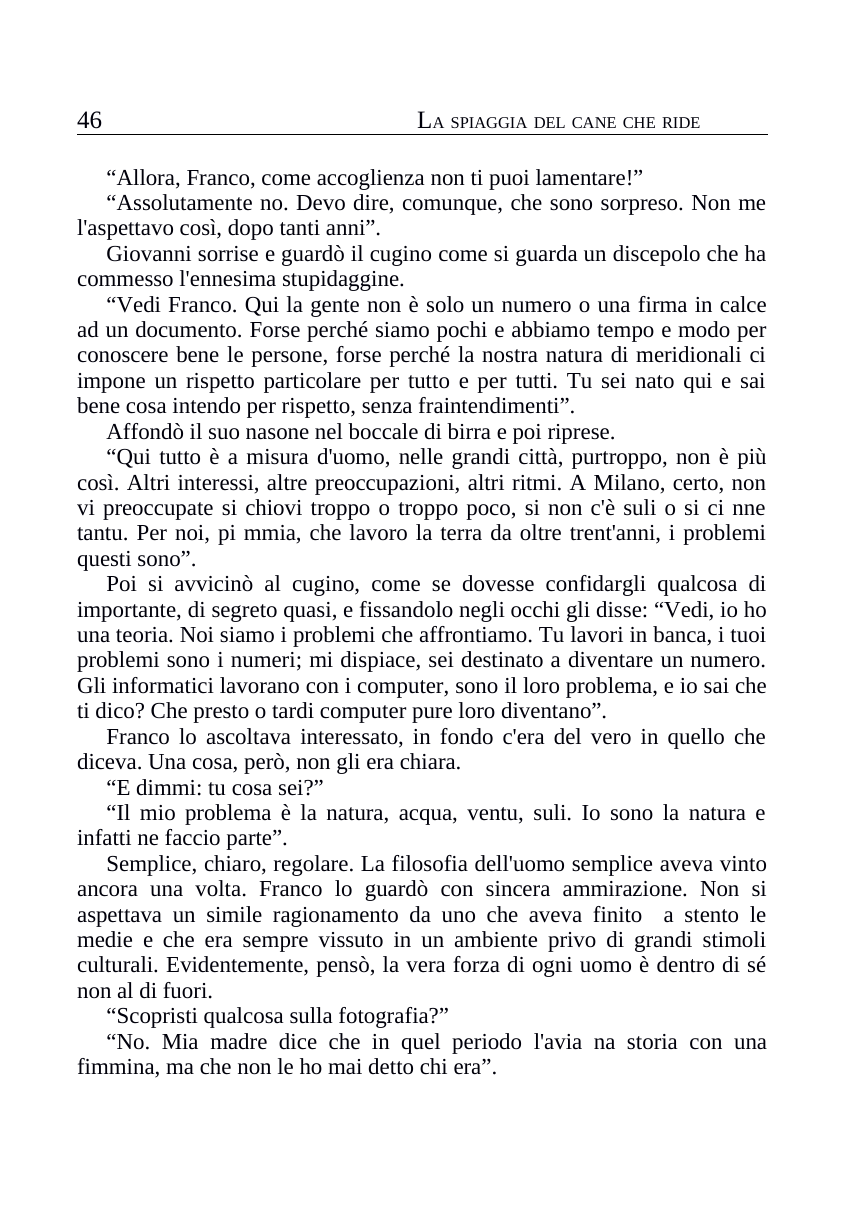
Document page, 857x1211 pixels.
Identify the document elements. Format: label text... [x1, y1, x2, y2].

text Giovanni sorrise e guardò il cugino come si guarda un discepolo che ha commesso l'ennesima stupidaggine. [77, 241, 768, 292]
text Affondò il suo nasone nel boccale di birra e poi riprese. [77, 419, 768, 444]
text “Vedi Franco. Qui la gente non è solo un numero o una firma in calce ad un documento. Forse perché siamo pochi e abbiamo tempo e modo per conoscere bene le persone, forse perché la nostra natura di meridionali ci impone un rispetto particolare per tutto e per tutti. Tu sei nato qui e sai bene cosa intendo per rispetto, senza fraintendimenti”. [77, 292, 768, 419]
text “Scopristi qualcosa sulla fotografia?” [77, 1003, 768, 1029]
text “Allora, Franco, come accoglienza non ti puoi lamentare!” [77, 164, 768, 190]
text Semplice, chiaro, regolare. La filosofia dell'uomo semplice aveva vinto ancora una volta. Franco lo guardò con sincera ammirazione. Non si aspettava un simile ragionamento da uno che aveva finito a stento le medie e che era sempre vissuto in un ambiente privo di grandi stimoli culturali. Evidentemente, pensò, la vera forza di ogni uomo è dentro di sé non al di fuori. [77, 851, 768, 1003]
text “Assolutamente no. Devo dire, comunque, che sono sorpreso. Non me l'aspettavo così, dopo tanti anni”. [77, 190, 768, 241]
text Poi si avvicinò al cugino, come se dovesse confidargli qualcosa di importante, di segreto quasi, e fissandolo negli occhi gli disse: “Vedi, io ho una teoria. Noi siamo i problemi che affrontiamo. Tu lavori in banca, i tuoi problemi sono i numeri; mi dispiace, sei destinato a diventare un numero. Gli informatici lavorano con i computer, sono il loro problema, e io sai che ti dico? Che presto o tardi computer pure loro diventano”. [77, 571, 768, 724]
text “Il mio problema è la natura, acqua, ventu, suli. Io sono la natura e infatti ne faccio parte”. [77, 800, 768, 851]
text “Qui tutto è a misura d'uomo, nelle grandi città, purtroppo, non è più così. Altri interessi, altre preoccupazioni, altri ritmi. A Milano, certo, non vi preoccupate si chiovi troppo o troppo poco, si non c'è suli o si ci nne tantu. Per noi, pi mmia, che lavoro la terra da oltre trent'anni, i problemi questi sono”. [77, 444, 768, 571]
text “No. Mia madre dice che in quel periodo l'avia na storia con una fimmina, ma che non le ho mai detto chi era”. [77, 1029, 768, 1079]
text “E dimmi: tu cosa sei?” [77, 774, 768, 800]
text Franco lo ascoltava interessato, in fondo c'era del vero in quello che diceva. Una cosa, però, non gli era chiara. [77, 724, 768, 774]
